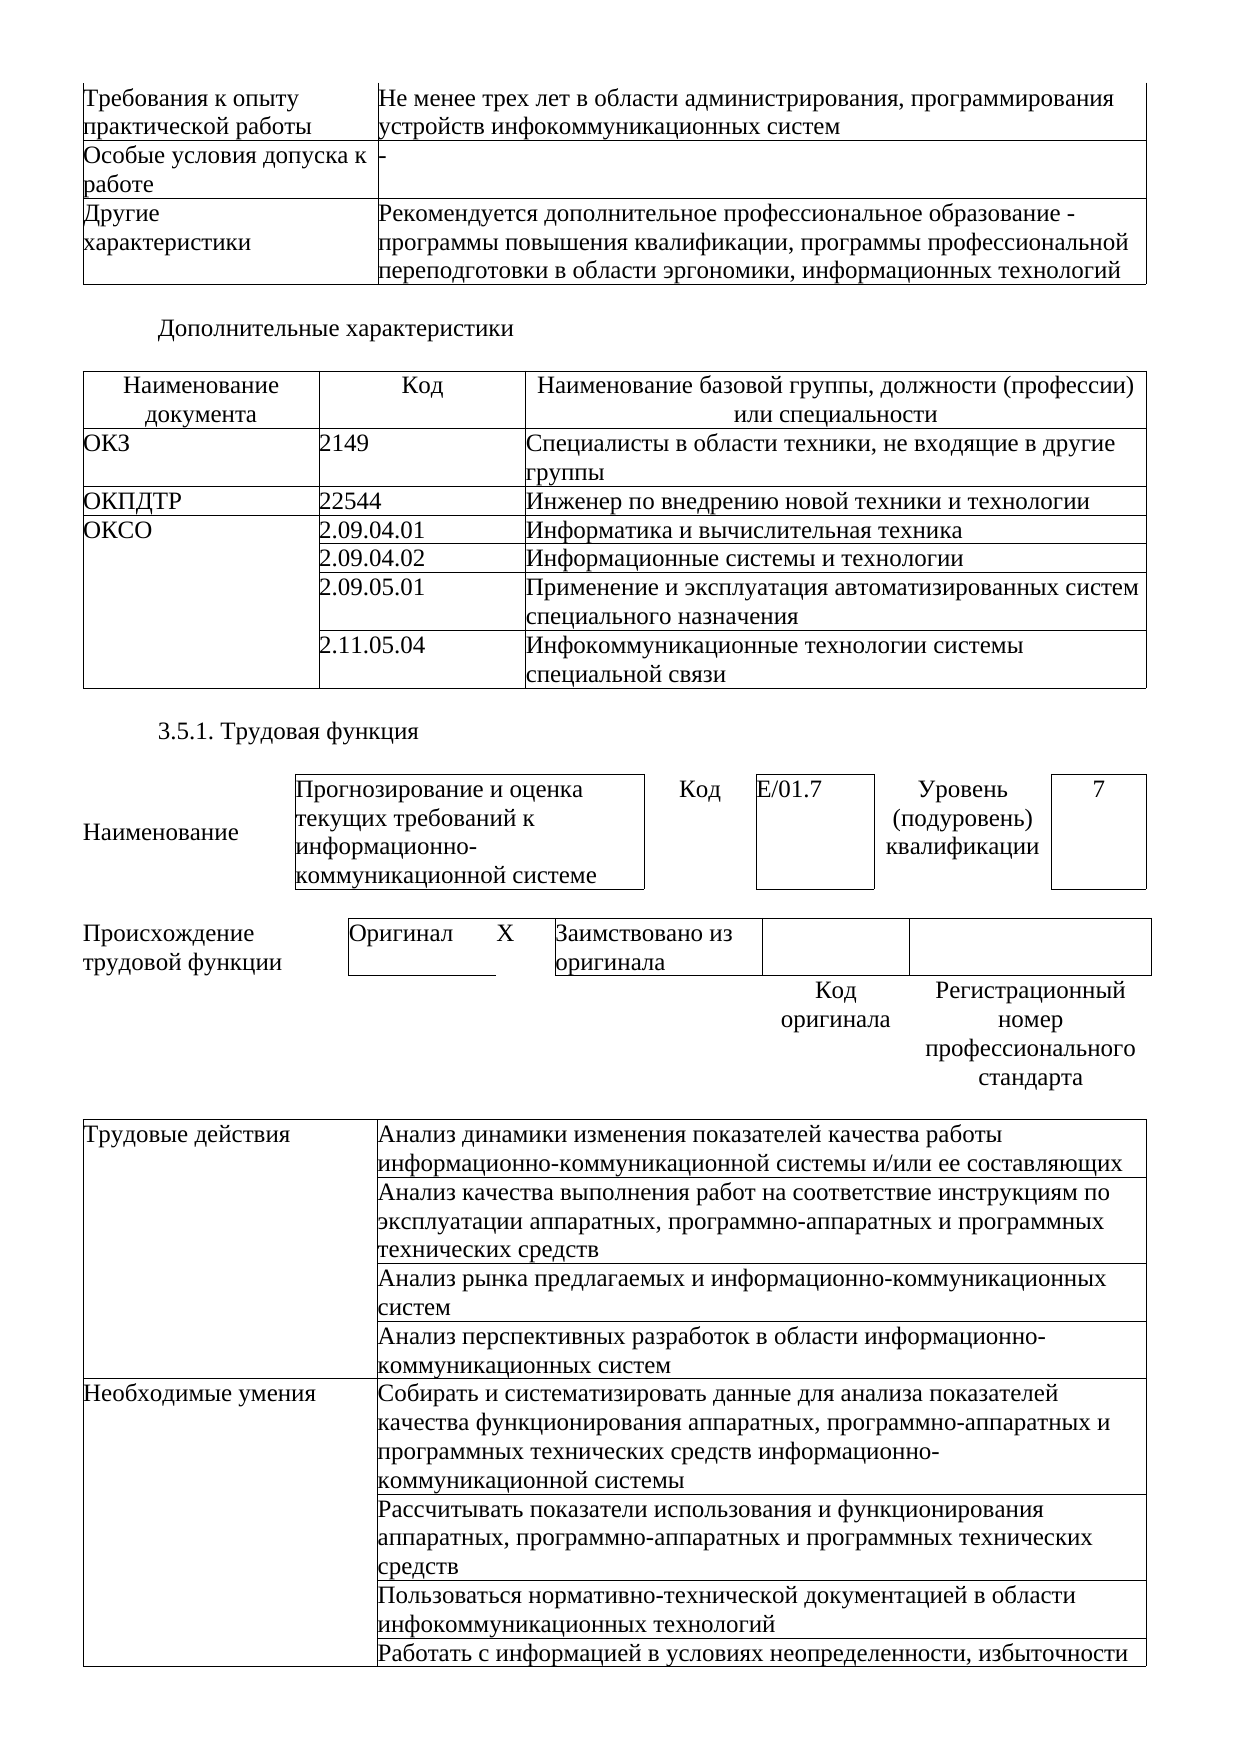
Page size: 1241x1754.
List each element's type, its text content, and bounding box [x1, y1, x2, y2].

table_cell Анализ перспективных разработок в области информационно-коммуникационных систем [378, 1322, 1146, 1378]
table_header Код [645, 774, 756, 889]
table_header [910, 919, 1151, 975]
table_cell Особые условия допуска к работе [84, 141, 378, 198]
table_cell Применение и эксплуатация автоматизированных систем специального назначения [526, 573, 1146, 630]
table_cell 2.09.04.02 [320, 544, 525, 572]
table_header E/01.7 [757, 775, 874, 889]
table_cell [83, 976, 348, 1091]
table_cell Собирать и систематизировать данные для анализа показателей качества функционирования аппаратных, программно-аппаратных и программных технических средств информационно-коммуникационной системы [378, 1379, 1146, 1494]
table_cell Требования к опыту практической работы [84, 83, 378, 140]
table_header 7 [1052, 775, 1146, 889]
table_cell ОКЗ [84, 429, 319, 486]
text Дополнительные характеристики [83, 313, 1157, 342]
table_cell Рекомендуется дополнительное профессиональное образование - программы повышения квалификации, программы профессиональной переподготовки в области эргономики, информационных технологий [379, 199, 1146, 284]
table_cell - [379, 141, 1146, 198]
table_header Наименование документа [84, 372, 319, 428]
table_header Заимствовано из оригинала [556, 919, 762, 975]
table_cell Анализ качества выполнения работ на соответствие инструкциям по эксплуатации аппаратных, программно-аппаратных и программных технических средств [378, 1178, 1146, 1263]
table_header Происхождение трудовой функции [83, 918, 348, 976]
table_cell Не менее трех лет в области администрирования, программирования устройств инфокоммуникационных систем [379, 83, 1146, 140]
table_header Трудовые действия [84, 1120, 377, 1378]
table_cell Работать с информацией в условиях неопределенности, избыточности [378, 1639, 1146, 1666]
table_cell Специалисты в области техники, не входящие в другие группы [526, 429, 1146, 486]
table_cell [349, 976, 555, 1091]
table_header Прогнозирование и оценка текущих требований к информационно-коммуникационной системе [296, 775, 644, 889]
table_header Уровень (подуровень) квалификации [875, 774, 1051, 889]
table_cell Регистрационный номер профессионального стандарта [909, 976, 1152, 1091]
table_cell ОКСО [84, 516, 319, 688]
table_cell 2.09.04.01 [320, 516, 525, 543]
table_header Наименование базовой группы, должности (профессии) или специальности [526, 372, 1146, 428]
table_cell Инженер по внедрению новой техники и технологии [526, 487, 1146, 515]
table_cell ОКПДТР [84, 487, 319, 515]
table_cell Информатика и вычислительная техника [526, 516, 1146, 543]
table_cell [555, 976, 762, 1091]
table_cell Анализ рынка предлагаемых и информационно-коммуникационных систем [378, 1264, 1146, 1321]
table_header Код [320, 372, 525, 428]
table_header Оригинал [349, 919, 496, 975]
table_header Анализ динамики изменения показателей качества работы информационно-коммуникационной системы и/или ее составляющих [378, 1120, 1146, 1177]
text 3.5.1. Трудовая функция [83, 716, 1157, 745]
table_cell Другие характеристики [84, 199, 378, 284]
table_cell 22544 [320, 487, 525, 515]
table_cell Пользоваться нормативно-технической документацией в области инфокоммуникационных технологий [378, 1581, 1146, 1638]
table_header [763, 919, 909, 975]
table_cell Код оригинала [762, 976, 909, 1091]
table_cell Рассчитывать показатели использования и функционирования аппаратных, программно-аппаратных и программных технических средств [378, 1495, 1146, 1580]
table_cell Необходимые умения [84, 1379, 377, 1666]
table_cell Инфокоммуникационные технологии системы специальной связи [526, 631, 1146, 688]
table_header Наименование [83, 774, 295, 889]
table_cell 2149 [320, 429, 525, 486]
table_cell 2.11.05.04 [320, 631, 525, 688]
table_header X [496, 919, 555, 976]
table_cell 2.09.05.01 [320, 573, 525, 630]
table_cell Информационные системы и технологии [526, 544, 1146, 572]
